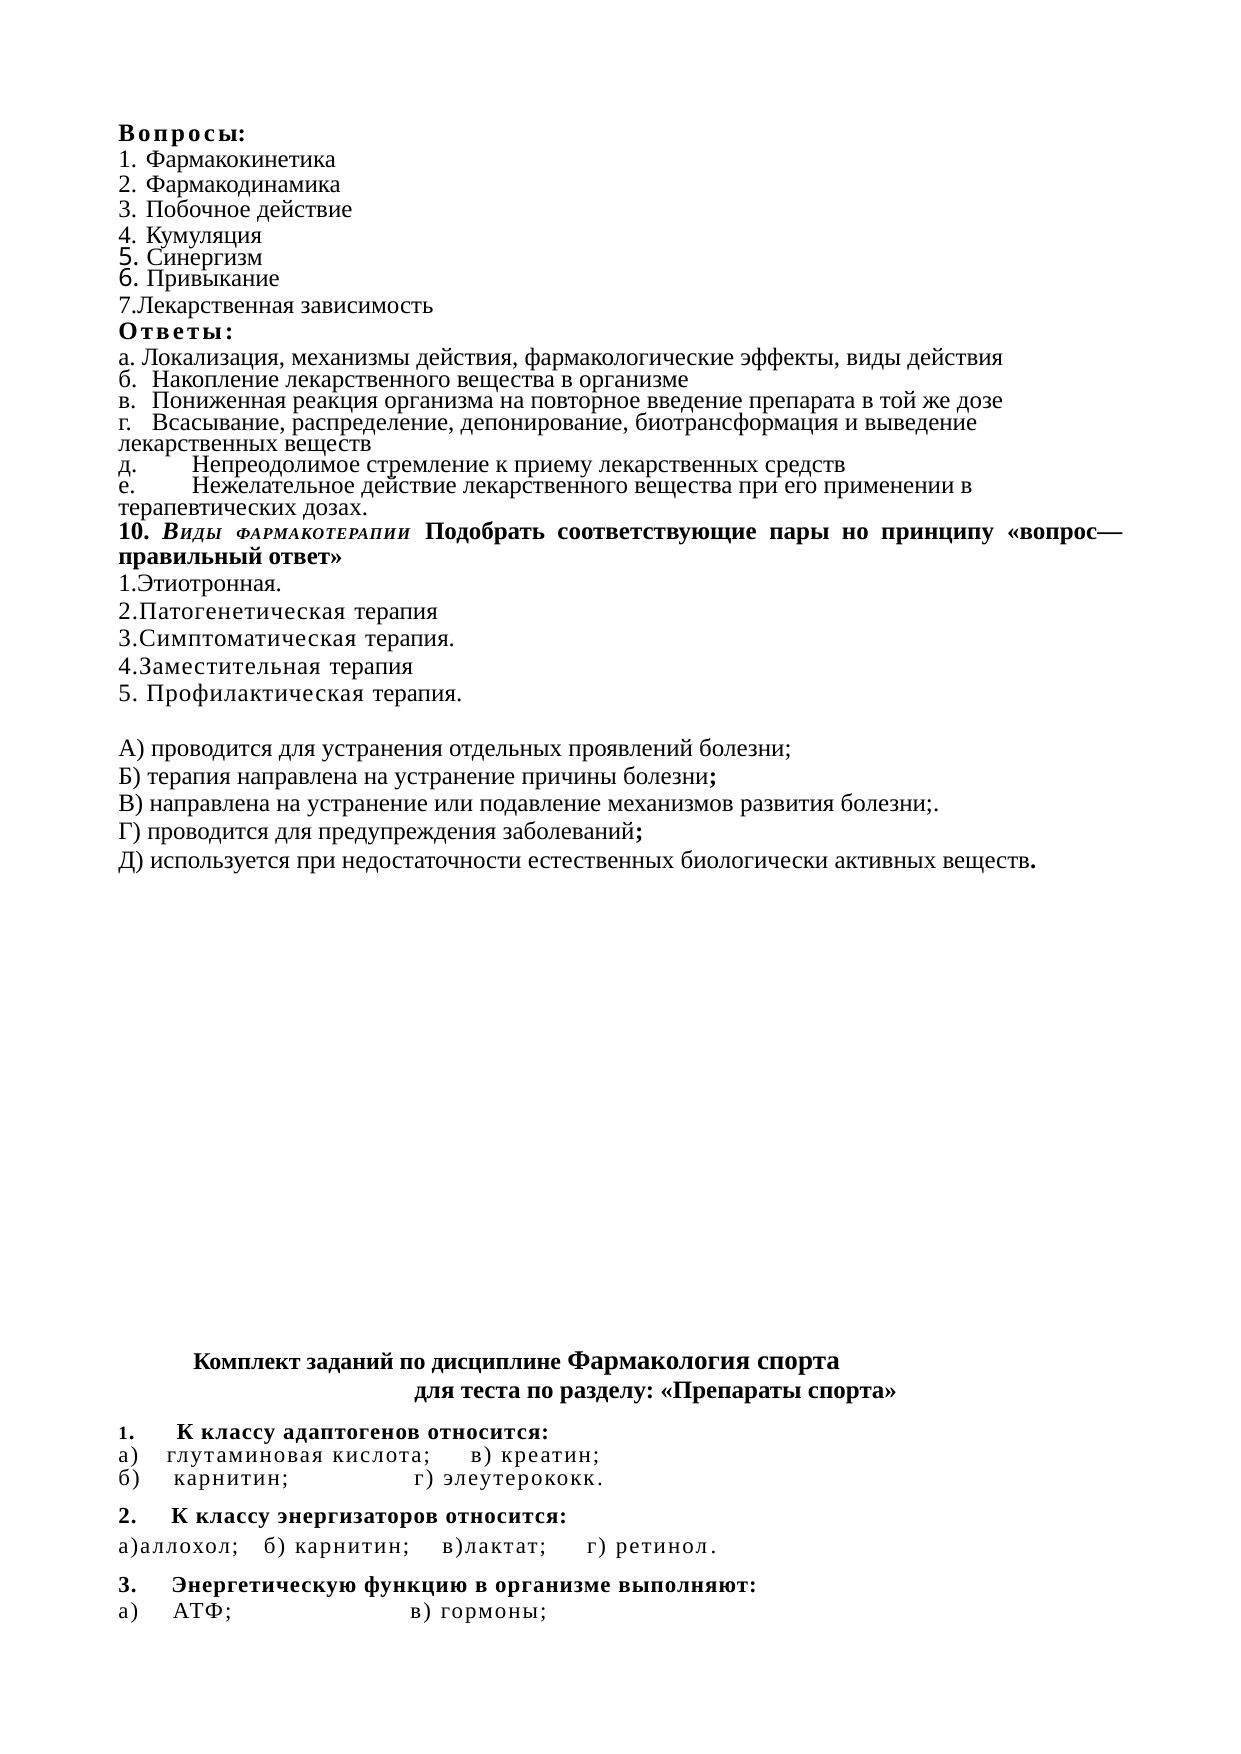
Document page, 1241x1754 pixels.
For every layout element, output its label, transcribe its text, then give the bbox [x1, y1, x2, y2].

text В) направлена на устранение или подавление механизмов развития болезни;. [118, 790, 1122, 817]
list Синергизм [118, 248, 1122, 269]
text 5. Профилактическая терапия. [118, 680, 1122, 707]
text Б) терапия направлена на устранение причины болезни; [118, 762, 1122, 790]
text 7.Лекарственная зависимость [118, 291, 1122, 319]
text е. Нежелательное действие лекарственного вещества при его применении в терапевтических дозах. [118, 477, 1122, 519]
text 1.Этиотронная. [118, 570, 1122, 597]
text 4.Заместительная терапия [118, 652, 1122, 680]
text а) глутаминовая кислота; в) креатин; [118, 1444, 1122, 1467]
text А) проводится для устранения отдельных проявлений болезни; [118, 735, 1122, 762]
list Кумуляция [118, 223, 1122, 248]
text а)аллохол; б) карнитин; в)лактат; г) ретинол. [118, 1533, 1122, 1558]
text Ответы: [118, 319, 1122, 345]
text для теста по разделу: «Препараты спорта» [118, 1375, 1122, 1404]
list Побочное действие [118, 197, 1122, 223]
text 3. Энергетическую функцию в организме выполняют: [118, 1571, 1122, 1598]
text в. Пониженная реакция организма на повторное введение препарата в той же дозе [118, 392, 1122, 413]
list Привыкание [118, 269, 1122, 291]
list Фармакокинетика [118, 147, 1122, 172]
text Комплект заданий по дисциплине Фармакология спорта [193, 1344, 1118, 1375]
text Вопросы: [118, 118, 1122, 147]
text 10. Виды фармакотерапии Подобрать соответствующие пары но принципу «вопрос— правильный ответ» [118, 519, 1122, 570]
text 1. К классу адаптогенов относится: [118, 1417, 1122, 1444]
text д. Непреодолимое стремление к приему лекарственных средств [118, 455, 1122, 477]
text Д) используется при недостаточности естест­венных биологически активных веществ. [118, 845, 1122, 873]
text б. Накопление лекарственного вещества в организме [118, 370, 1122, 392]
text а) АТФ; в) гормоны; [118, 1600, 1122, 1623]
text а. Локализация, механизмы действия, фармакологические эффекты, виды действия [118, 345, 1122, 370]
list Фармакодинамика [118, 172, 1122, 197]
text 3.Симптоматическая терапия. [118, 625, 1122, 652]
text г. Всасывание, распределение, депонирование, биотрансформация и выведение лекарственных веществ [118, 413, 1122, 455]
text 2.Патогенетическая терапия [118, 597, 1122, 625]
text Г) проводится для предупреждения заболеваний; [118, 817, 1122, 845]
text б) карнитин; г) элеутерококк. [118, 1467, 1122, 1489]
text 2. К классу энергизаторов относится: [118, 1502, 1122, 1529]
